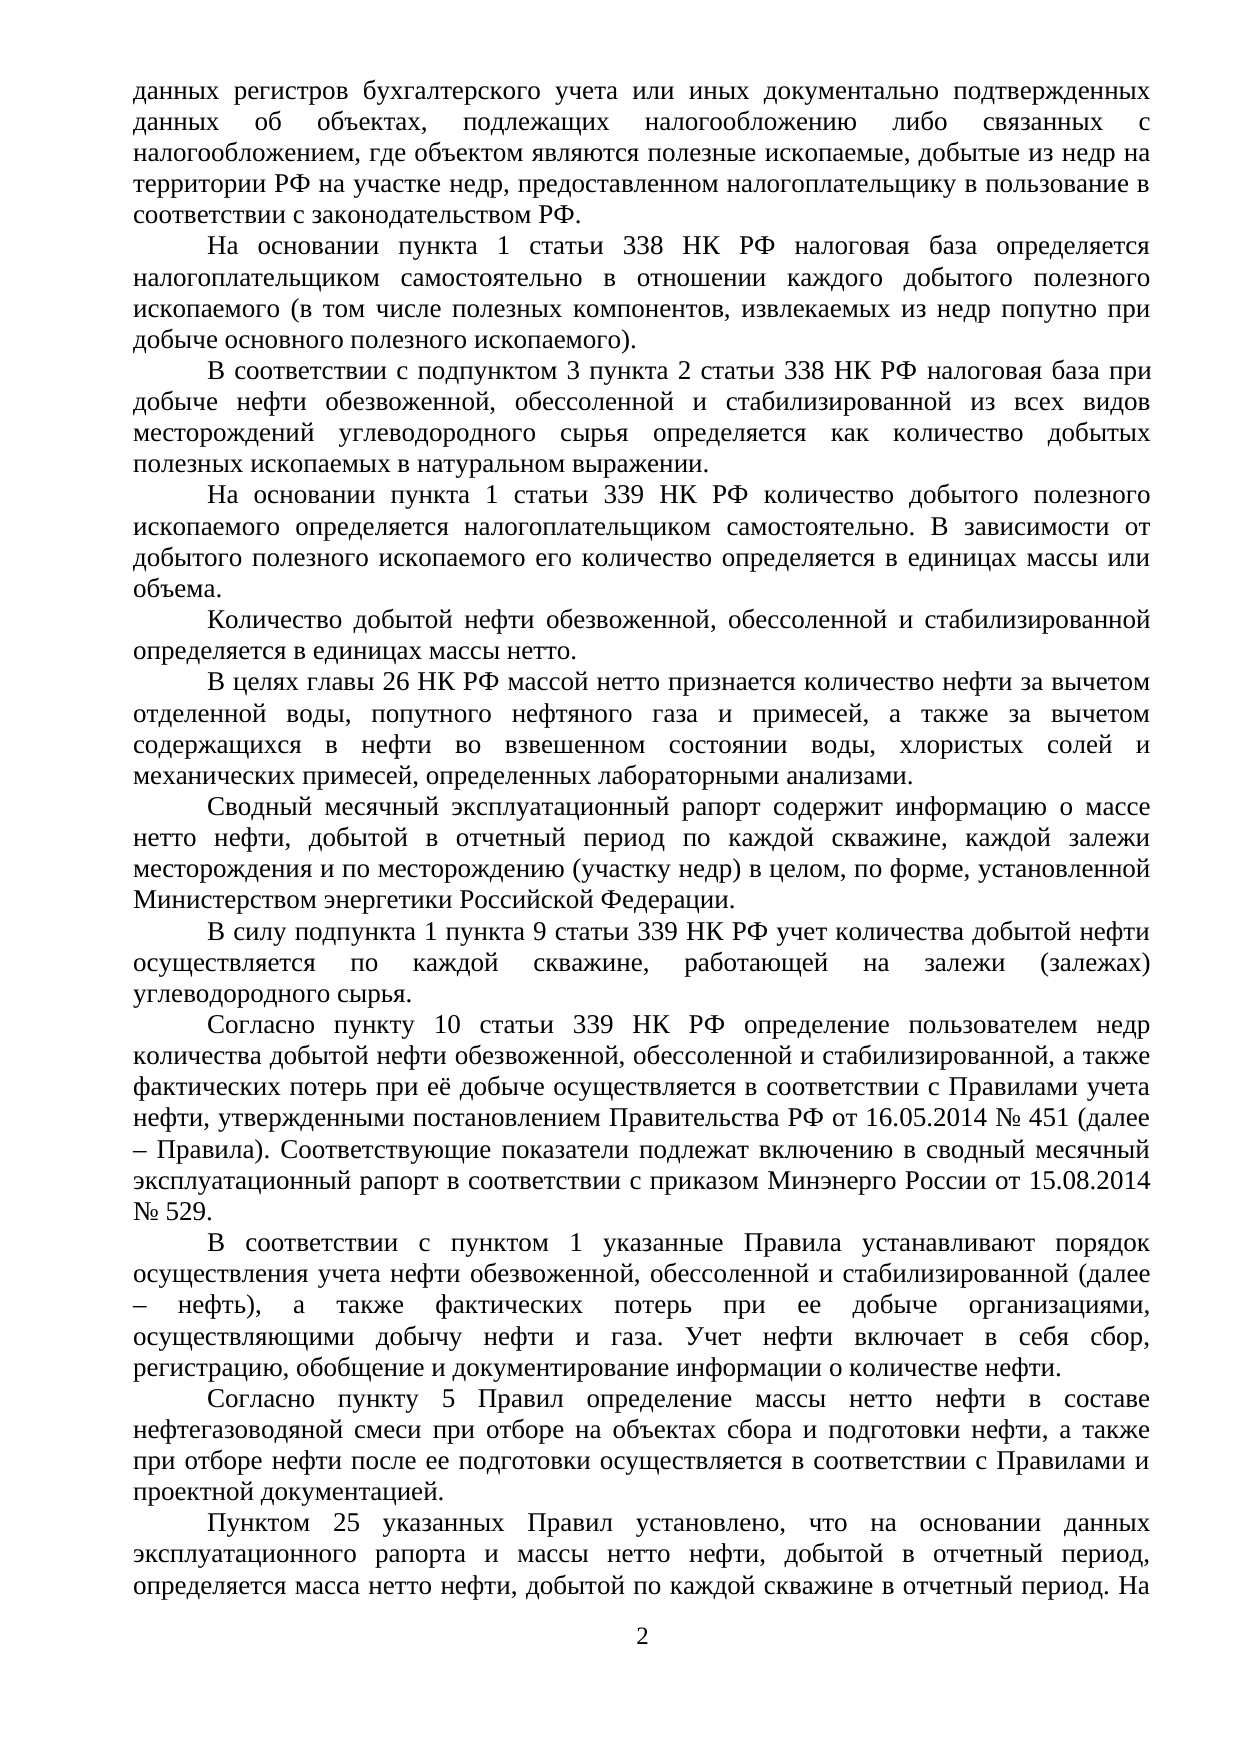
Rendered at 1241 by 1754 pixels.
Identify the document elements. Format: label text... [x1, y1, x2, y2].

text Согласно пункту 10 статьи 339 НК РФ определение пользователем недр количества добытой нефти обезвоженной, обессоленной и стабилизированной, а также фактических потерь при её добыче осуществляется в соответствии с Правилами учета нефти, утвержденными постановлением Правительства РФ от 16.05.2014 № 451 (далее – Правила). Соответствующие показатели подлежат включению в сводный месячный эксплуатационный рапорт в соответствии с приказом Минэнерго России от 15.08.2014 № 529. [133, 1008, 1152, 1226]
text Количество добытой нефти обезвоженной, обессоленной и стабилизированной определяется в единицах массы нетто. [133, 603, 1152, 666]
text На основании пункта 1 статьи 338 НК РФ налоговая база определяется налогоплательщиком самостоятельно в отношении каждого добытого полезного ископаемого (в том числе полезных компонентов, извлекаемых из недр попутно при добыче основного полезного ископаемого). [133, 229, 1152, 354]
text Согласно пункту 5 Правил определение массы нетто нефти в составе нефтегазоводяной смеси при отборе на объектах сбора и подготовки нефти, а также при отборе нефти после ее подготовки осуществляется в соответствии с Правилами и проектной документацией. [133, 1382, 1152, 1506]
text В соответствии с подпунктом 3 пункта 2 статьи 338 НК РФ налоговая база при добыче нефти обезвоженной, обессоленной и стабилизированной из всех видов месторождений углеводородного сырья определяется как количество добытых полезных ископаемых в натуральном выражении. [133, 354, 1152, 479]
text На основании пункта 1 статьи 339 НК РФ количество добытого полезного ископаемого определяется налогоплательщиком самостоятельно. В зависимости от добытого полезного ископаемого его количество определяется в единицах массы или объема. [133, 479, 1152, 603]
text данных регистров бухгалтерского учета или иных документально подтвержденных данных об объектах, подлежащих налогообложению либо связанных с налогообложением, где объектом являются полезные ископаемые, добытые из недр на территории РФ на участке недр, предоставленном налогоплательщику в пользование в соответствии с законодательством РФ. [133, 74, 1152, 229]
text Сводный месячный эксплуатационный рапорт содержит информацию о массе нетто нефти, добытой в отчетный период по каждой скважине, каждой залежи месторождения и по месторождению (участку недр) в целом, по форме, установленной Министерством энергетики Российской Федерации. [133, 790, 1152, 915]
text В целях главы 26 НК РФ массой нетто признается количество нефти за вычетом отделенной воды, попутного нефтяного газа и примесей, а также за вычетом содержащихся в нефти во взвешенном состоянии воды, хлористых солей и механических примесей, определенных лабораторными анализами. [133, 666, 1152, 790]
text Пунктом 25 указанных Правил установлено, что на основании данных эксплуатационного рапорта и массы нетто нефти, добытой в отчетный период, определяется масса нетто нефти, добытой по каждой скважине в отчетный период. На [133, 1506, 1152, 1600]
text В соответствии с пунктом 1 указанные Правила устанавливают порядок осуществления учета нефти обезвоженной, обессоленной и стабилизированной (далее – нефть), а также фактических потерь при ее добыче организациями, осуществляющими добычу нефти и газа. Учет нефти включает в себя сбор, регистрацию, обобщение и документирование информации о количестве нефти. [133, 1226, 1152, 1382]
text В силу подпункта 1 пункта 9 статьи 339 НК РФ учет количества добытой нефти осуществляется по каждой скважине, работающей на залежи (залежах) углеводородного сырья. [133, 915, 1152, 1008]
